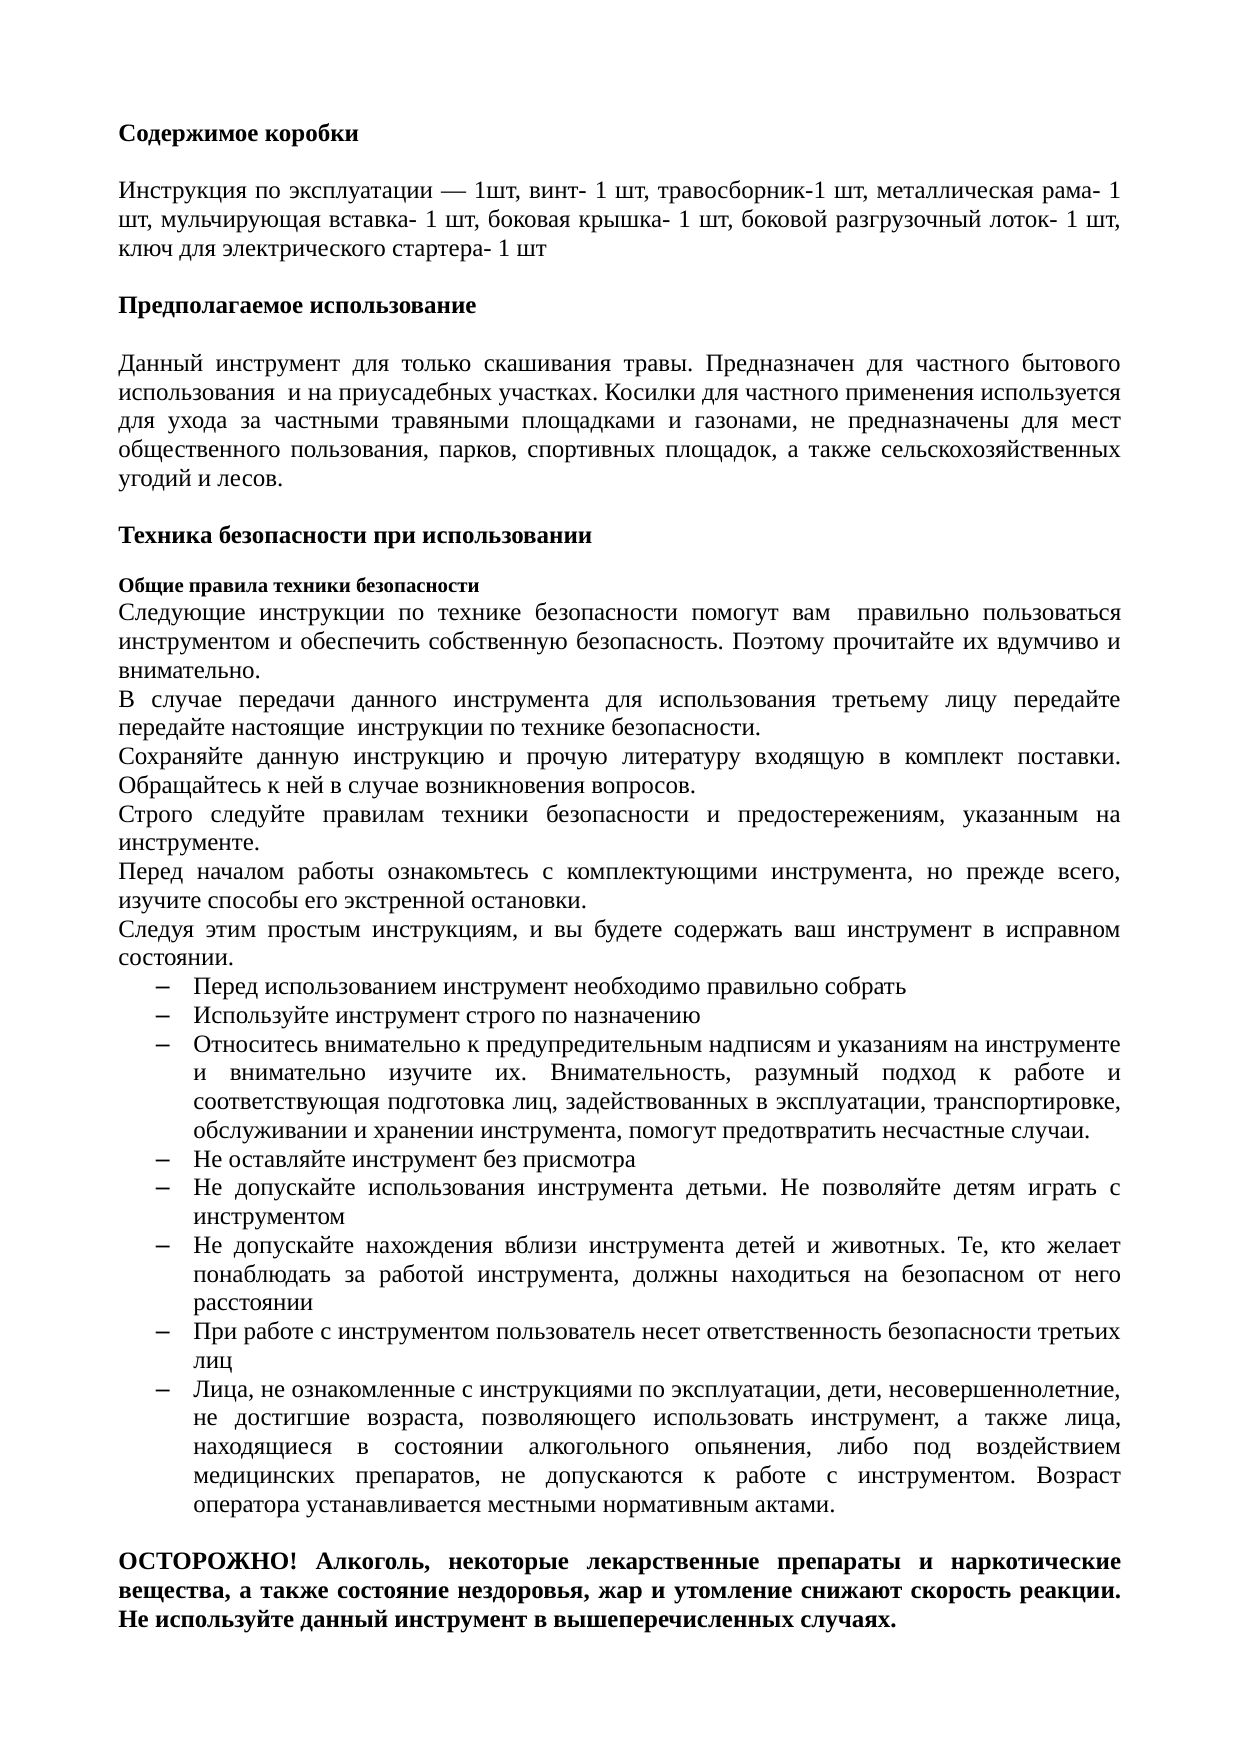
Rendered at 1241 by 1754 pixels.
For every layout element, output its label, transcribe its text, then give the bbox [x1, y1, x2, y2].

text Техника безопасности при использовании [118, 521, 1122, 549]
text Инструкция по эксплуатации — 1шт, винт- 1 шт, травосборник-1 шт, металлическая рама- 1 шт, мульчирующая вставка- 1 шт, боковая крышка- 1 шт, боковой разгрузочный лоток- 1 шт, ключ для электрического стартера- 1 шт [118, 176, 1122, 262]
text Следующие инструкции по технике безопасности помогут вам правильно пользоваться инструментом и обеспечить собственную безопасность. Поэтому прочитайте их вдумчиво и внимательно. [118, 597, 1122, 684]
text Общие правила техники безопасности [118, 573, 1122, 597]
list Не допускайте нахождения вблизи инструмента детей и животных. Те, кто желает понаблюдать за работой инструмента, должны находиться на безопасном от него расстоянии [156, 1230, 1122, 1316]
text Предполагаемое использование [118, 291, 1122, 319]
text В случае передачи данного инструмента для использования третьему лицу передайте передайте настоящие инструкции по технике безопасности. [118, 684, 1122, 741]
text Перед началом работы ознакомьтесь с комплектующими инструмента, но прежде всего, изучите способы его экстренной остановки. [118, 856, 1122, 914]
list При работе с инструментом пользователь несет ответственность безопасности третьих лиц [156, 1316, 1122, 1374]
list Не допускайте использования инструмента детьми. Не позволяйте детям играть с инструментом [156, 1172, 1122, 1230]
text Сохраняйте данную инструкцию и прочую литературу входящую в комплект поставки. Обращайтесь к ней в случае возникновения вопросов. [118, 741, 1122, 799]
text Данный инструмент для только скашивания травы. Предназначен для частного бытового использования и на приусадебных участках. Косилки для частного применения используется для ухода за частными травяными площадками и газонами, не предназначены для мест общественного пользования, парков, спортивных площадок, а также сельскохозяйственных угодий и лесов. [118, 348, 1122, 492]
list Относитесь внимательно к предупредительным надписям и указаниям на инструменте и внимательно изучите их. Внимательность, разумный подход к работе и соответствующая подготовка лиц, задействованных в эксплуатации, транспортировке, обслуживании и хранении инструмента, помогут предотвратить несчастные случаи. [156, 1029, 1122, 1144]
list Не оставляйте инструмент без присмотра [156, 1144, 1122, 1172]
list Перед использованием инструмент необходимо правильно собрать [156, 971, 1122, 1000]
list Лица, не ознакомленные с инструкциями по эксплуатации, дети, несовершеннолетние, не достигшие возраста, позволяющего использовать инструмент, а также лица, находящиеся в состоянии алкогольного опьянения, либо под воздействием медицинских препаратов, не допускаются к работе с инструментом. Возраст оператора устанавливается местными нормативным актами. [156, 1374, 1122, 1517]
text ОСТОРОЖНО! Алкоголь, некоторые лекарственные препараты и наркотические вещества, а также состояние нездоровья, жар и утомление снижают скорость реакции. Не используйте данный инструмент в вышеперечисленных случаях. [118, 1546, 1122, 1632]
list Используйте инструмент строго по назначению [156, 1000, 1122, 1029]
text Строго следуйте правилам техники безопасности и предостережениям, указанным на инструменте. [118, 799, 1122, 856]
text Следуя этим простым инструкциям, и вы будете содержать ваш инструмент в исправном состоянии. [118, 914, 1122, 971]
text Содержимое коробки [118, 118, 1122, 147]
